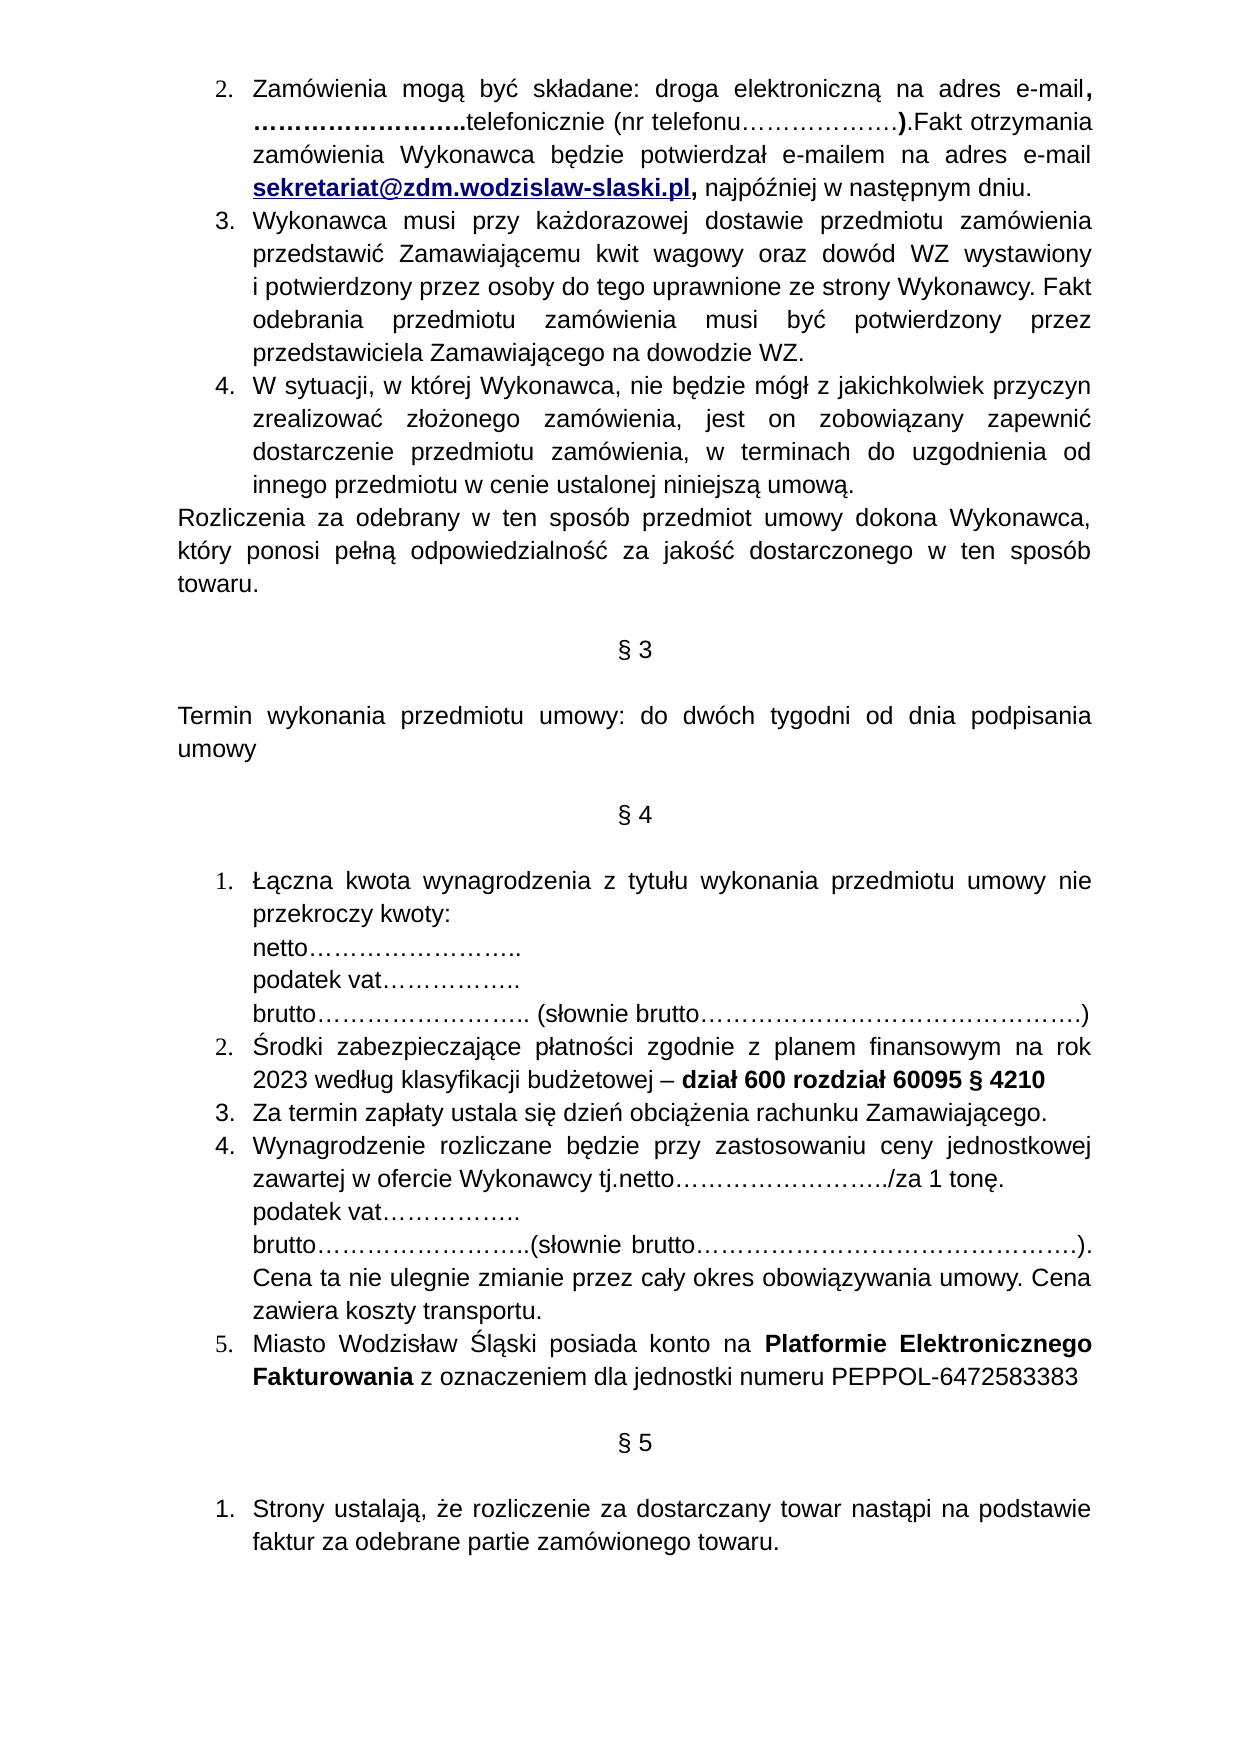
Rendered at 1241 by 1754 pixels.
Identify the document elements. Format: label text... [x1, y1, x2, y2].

text Termin wykonania przedmiotu umowy: do dwóch tygodni od dnia podpisania umowy [177, 701, 1093, 763]
list Miasto Wodzisław Śląski posiada konto na Platformie Elektronicznego Fakturowania z oznaczeniem dla jednostki numeru PEPPOL-6472583383 [215, 1329, 1093, 1391]
list Wykonawca musi przy każdorazowej dostawie przedmiotu zamówienia przedstawić Zamawiającemu kwit wagowy oraz dowód WZ wystawiony i potwierdzony przez osoby do tego uprawnione ze strony Wykonawcy. Fakt odebrania przedmiotu zamówienia musi być potwierdzony przez przedstawiciela Zamawiającego na dowodzie WZ. [215, 206, 1093, 367]
text § 4 [177, 800, 1093, 829]
list Strony ustalają, że rozliczenie za dostarczany towar nastąpi na podstawie faktur za odebrane partie zamówionego towaru. [215, 1494, 1093, 1556]
list W sytuacji, w której Wykonawca, nie będzie mógł z jakichkolwiek przyczyn zrealizować złożonego zamówienia, jest on zobowiązany zapewnić dostarczenie przedmiotu zamówienia, w terminach do uzgodnienia od innego przedmiotu w cenie ustalonej niniejszą umową. [215, 371, 1093, 499]
text § 5 [177, 1428, 1093, 1457]
list Zamówienia mogą być składane: droga elektroniczną na adres e-mail, ……………………..telefonicznie (nr telefonu……………….).Fakt otrzymania zamówienia Wykonawca będzie potwierdzał e-mailem na adres e-mail sekretariat@zdm.wodzislaw-slaski.pl, najpóźniej w następnym dniu. [215, 74, 1093, 202]
list Za termin zapłaty ustala się dzień obciążenia rachunku Zamawiającego. [215, 1098, 1093, 1126]
text Rozliczenia za odebrany w ten sposób przedmiot umowy dokona Wykonawca, który ponosi pełną odpowiedzialność za jakość dostarczonego w ten sposób towaru. [177, 503, 1093, 598]
list brutto……………………..(słownie brutto……………………………………….). Cena ta nie ulegnie zmianie przez cały okres obowiązywania umowy. Cena zawiera koszty transportu. [215, 1230, 1093, 1324]
list Wynagrodzenie rozliczane będzie przy zastosowaniu ceny jednostkowej zawartej w ofercie Wykonawcy tj.netto……………………../za 1 tonę. [215, 1131, 1093, 1192]
list brutto…………………….. (słownie brutto……………………………………….) [215, 998, 1093, 1027]
list podatek vat…………….. [215, 1197, 1093, 1226]
list Łączna kwota wynagrodzenia z tytułu wykonania przedmiotu umowy nie przekroczy kwoty: [215, 866, 1093, 928]
list Środki zabezpieczające płatności zgodnie z planem finansowym na rok 2023 według klasyfikacji budżetowej – dział 600 rozdział 60095 § 4210 [215, 1032, 1093, 1093]
list podatek vat…………….. [215, 966, 1093, 994]
list netto…………………….. [215, 932, 1093, 961]
text § 3 [177, 635, 1093, 664]
